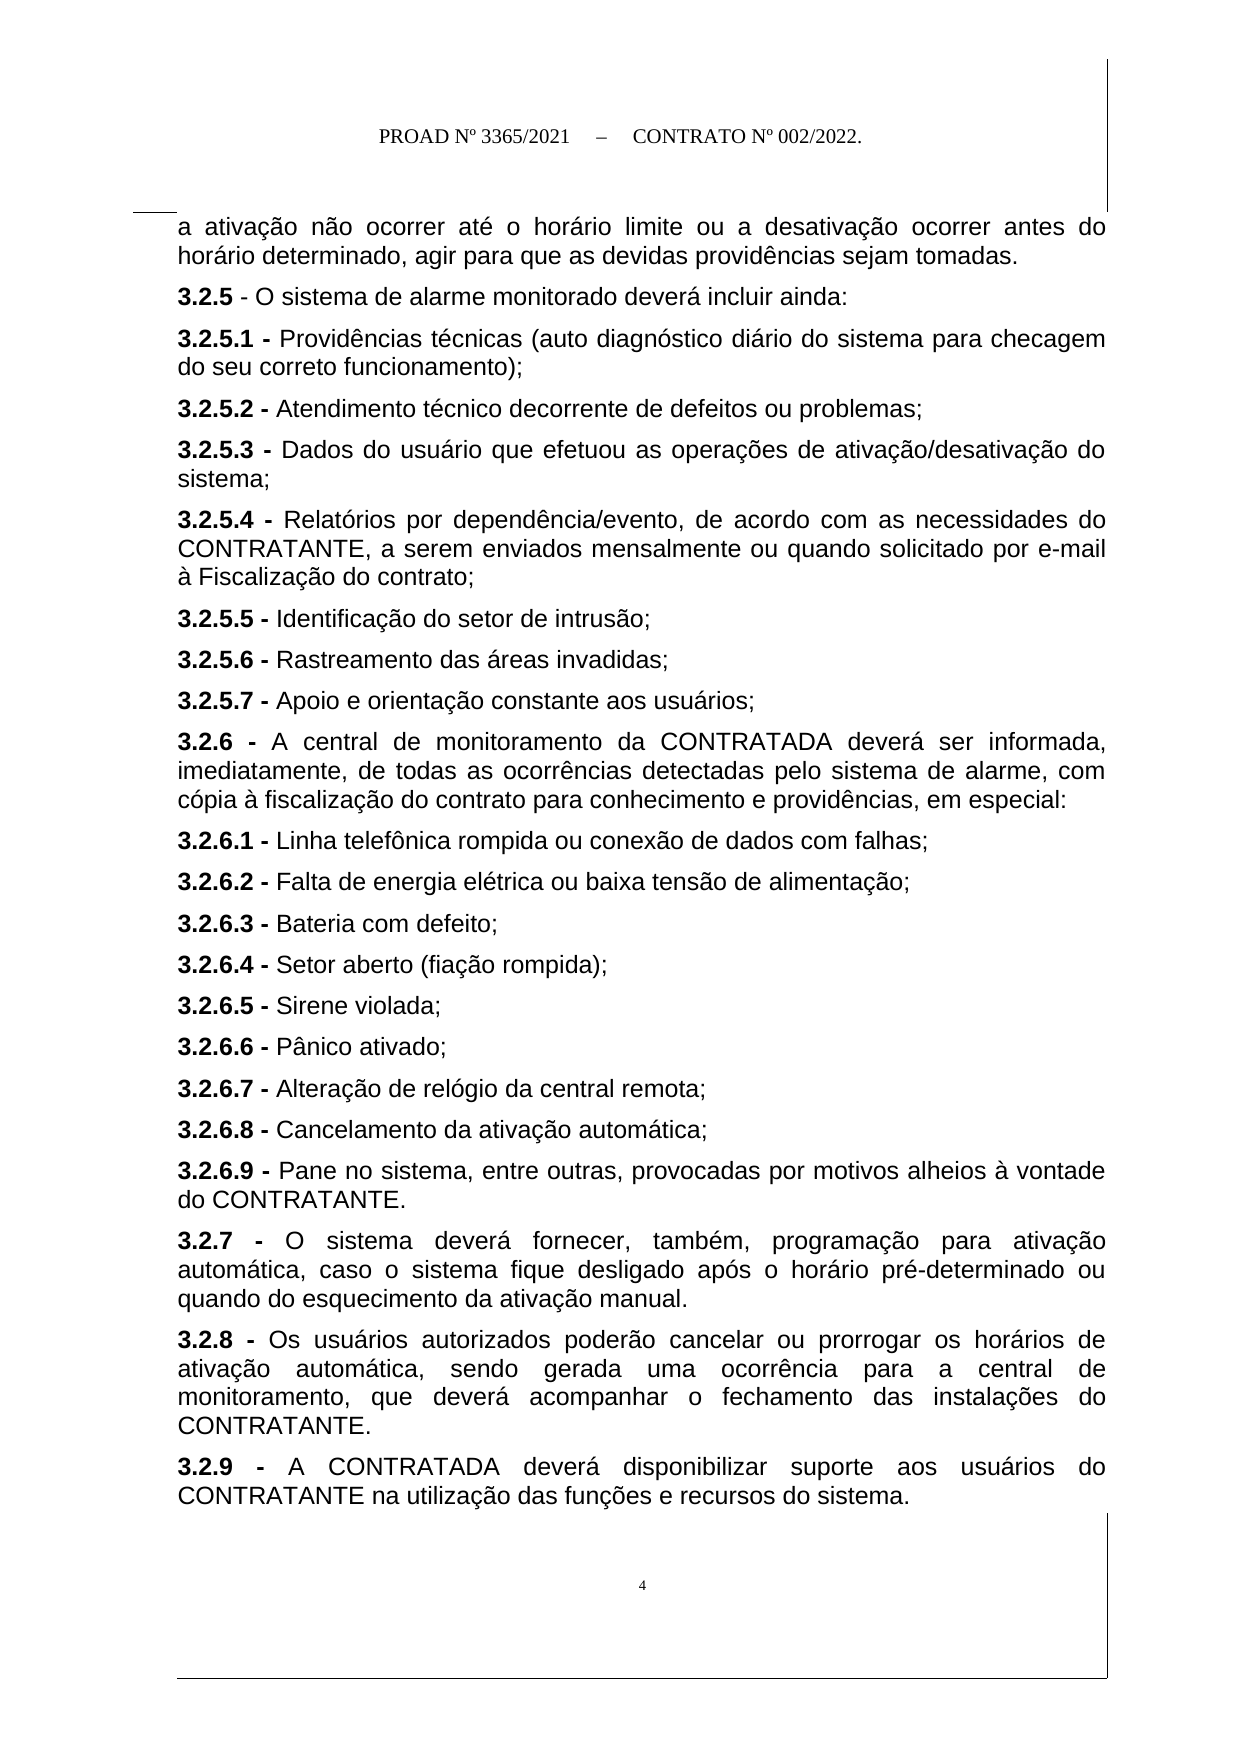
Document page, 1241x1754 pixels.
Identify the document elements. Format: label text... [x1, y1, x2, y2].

text a ativação não ocorrer até o horário limite ou a desativação ocorrer antes do horário determinado, agir para que as devidas providências sejam tomadas. [177, 212, 1107, 270]
text 3.2.5.5 - Identificação do setor de intrusão; [177, 603, 1107, 632]
text 3.2.7 - O sistema deverá fornecer, também, programação para ativação automática, caso o sistema fique desligado após o horário pré-determinado ou quando do esquecimento da ativação manual. [177, 1226, 1107, 1312]
text 3.2.5.3 - Dados do usuário que efetuou as operações de ativação/desativação do sistema; [177, 435, 1107, 492]
text 3.2.6.3 - Bateria com defeito; [177, 908, 1107, 937]
text 3.2.5.4 - Relatórios por dependência/evento, de acordo com as necessidades do CONTRATANTE, a serem enviados mensalmente ou quando solicitado por e-mail à Fiscalização do contrato; [177, 505, 1107, 591]
text 3.2.6.9 - Pane no sistema, entre outras, provocadas por motivos alheios à vontade do CONTRATANTE. [177, 1156, 1107, 1213]
text 3.2.5.2 - Atendimento técnico decorrente de defeitos ou problemas; [177, 393, 1107, 422]
text 3.2.6 - A central de monitoramento da CONTRATADA deverá ser informada, imediatamente, de todas as ocorrências detectadas pelo sistema de alarme, com cópia à fiscalização do contrato para conhecimento e providências, em especial: [177, 727, 1107, 813]
text 3.2.6.7 - Alteração de relógio da central remota; [177, 1073, 1107, 1102]
text 3.2.5 - O sistema de alarme monitorado deverá incluir ainda: [177, 282, 1107, 311]
text 3.2.6.4 - Setor aberto (fiação rompida); [177, 950, 1107, 978]
text 3.2.6.2 - Falta de energia elétrica ou baixa tensão de alimentação; [177, 867, 1107, 896]
text 3.2.6.8 - Cancelamento da ativação automática; [177, 1115, 1107, 1143]
text 3.2.6.1 - Linha telefônica rompida ou conexão de dados com falhas; [177, 826, 1107, 855]
text 3.2.9 - A CONTRATADA deverá disponibilizar suporte aos usuários do CONTRATANTE na utilização das funções e recursos do sistema. [177, 1452, 1107, 1510]
text 3.2.6.5 - Sirene violada; [177, 991, 1107, 1020]
text 3.2.8 - Os usuários autorizados poderão cancelar ou prorrogar os horários de ativação automática, sendo gerada uma ocorrência para a central de monitoramento, que deverá acompanhar o fechamento das instalações do CONTRATANTE. [177, 1325, 1107, 1440]
text 3.2.5.7 - Apoio e orientação constante aos usuários; [177, 686, 1107, 715]
text 3.2.5.6 - Rastreamento das áreas invadidas; [177, 645, 1107, 673]
text 3.2.6.6 - Pânico ativado; [177, 1032, 1107, 1061]
text 3.2.5.1 - Providências técnicas (auto diagnóstico diário do sistema para checagem do seu correto funcionamento); [177, 323, 1107, 381]
